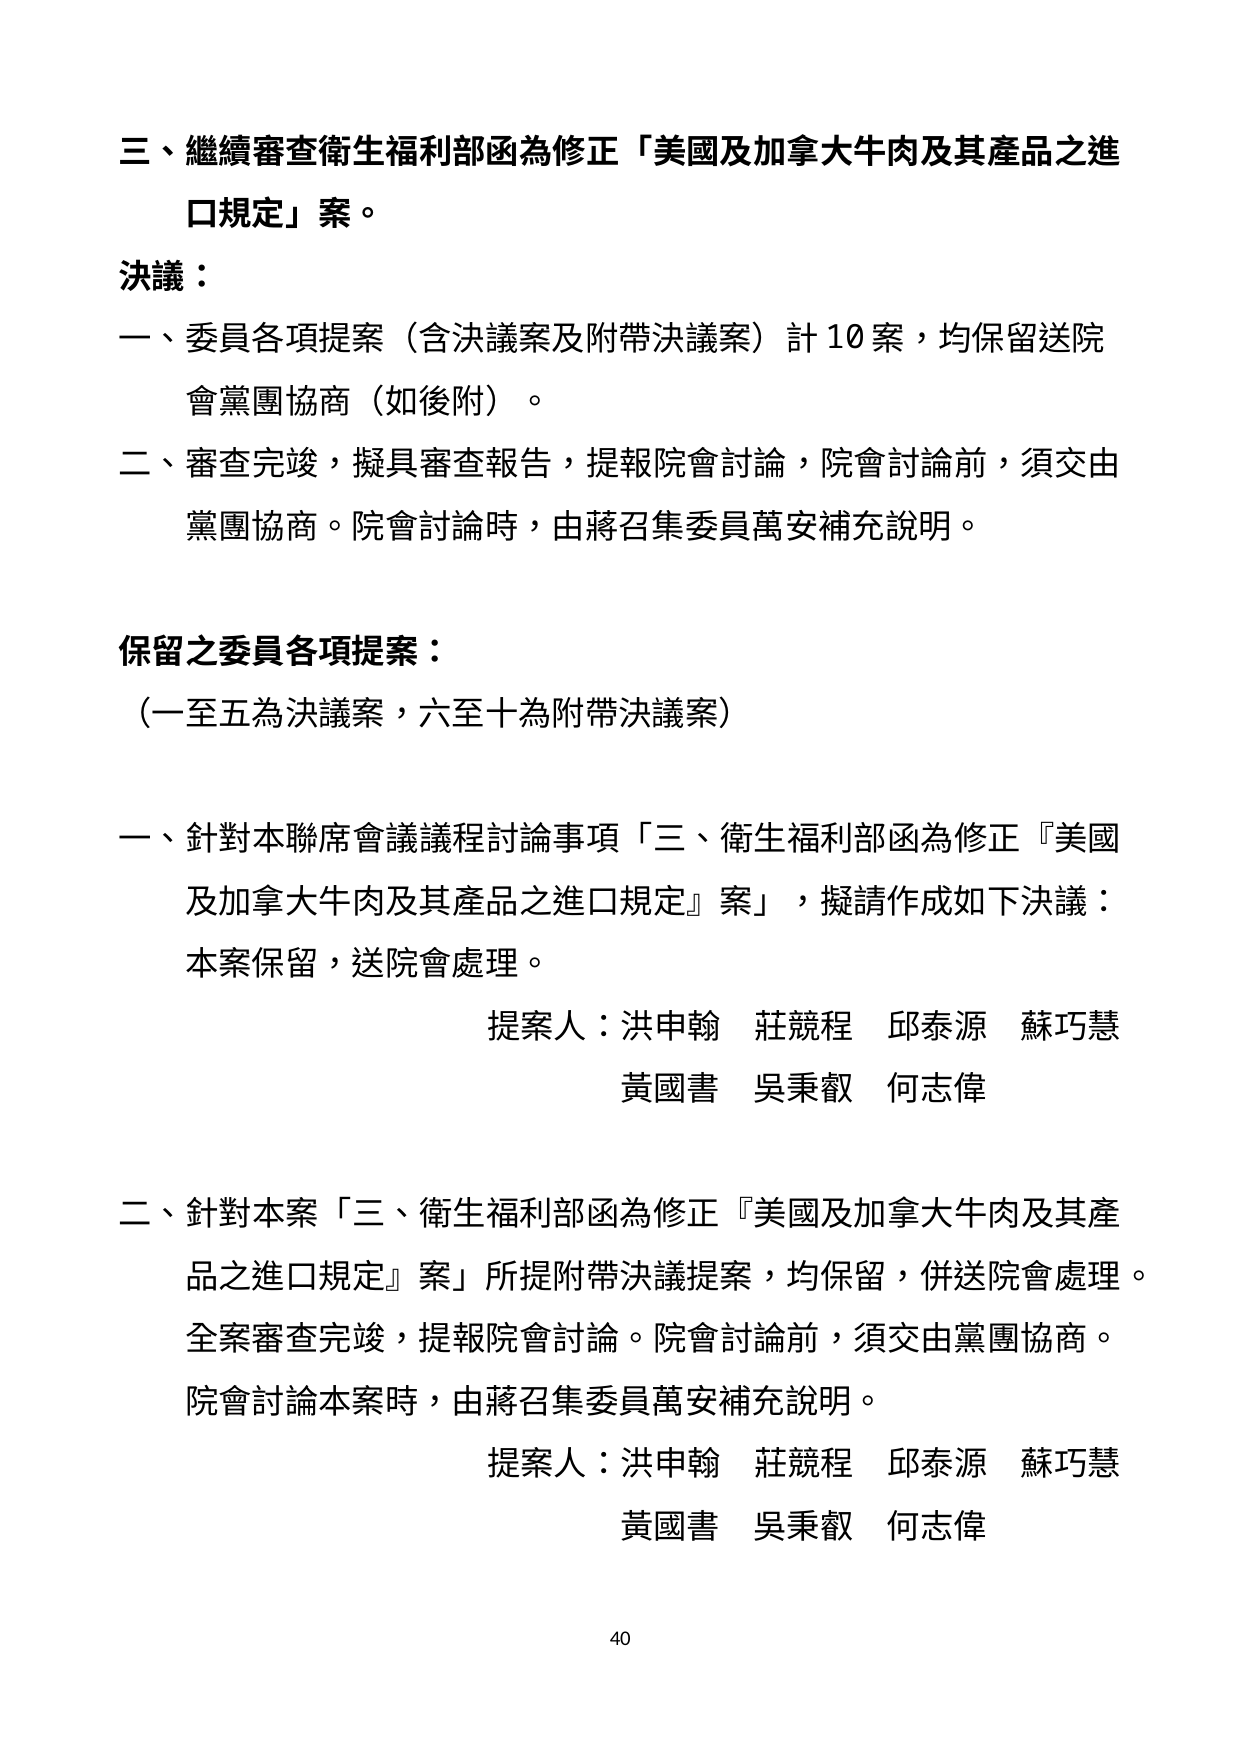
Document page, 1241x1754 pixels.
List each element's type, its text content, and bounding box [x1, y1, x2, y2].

text 提案人：洪申翰 莊競程 邱泰源 蘇巧慧 黃國書 吳秉叡 何志偉 [487, 982, 1122, 1107]
text 二、針對本案「三、衛生福利部函為修正『美國及加拿大牛肉及其產品之進口規定』案」所提附帶決議提案，均保留，併送院會處理。全案審查完竣，提報院會討論。院會討論前，須交由黨團協商。院會討論本案時，由蔣召集委員萬安補充說明。 [118, 1169, 1122, 1419]
text 決議： [118, 232, 1122, 294]
text 二、審查完竣，擬具審查報告，提報院會討論，院會討論前，須交由黨團協商。院會討論時，由蔣召集委員萬安補充說明。 [118, 419, 1122, 544]
text 保留之委員各項提案： [118, 607, 1122, 669]
text 三、 繼續審查衛生福利部函為修正「美國及加拿大牛肉及其產品之進口規定」案。 [118, 107, 1122, 232]
text （一至五為決議案，六至十為附帶決議案） [118, 669, 1122, 732]
text 一、針對本聯席會議議程討論事項「三、衛生福利部函為修正『美國及加拿大牛肉及其產品之進口規定』案」，擬請作成如下決議：本案保留，送院會處理。 [118, 794, 1122, 982]
text 一、委員各項提案（含決議案及附帶決議案）計10案，均保留送院會黨團協商（如後附）。 [118, 294, 1122, 419]
text 提案人：洪申翰 莊競程 邱泰源 蘇巧慧 黃國書 吳秉叡 何志偉 [487, 1419, 1122, 1544]
